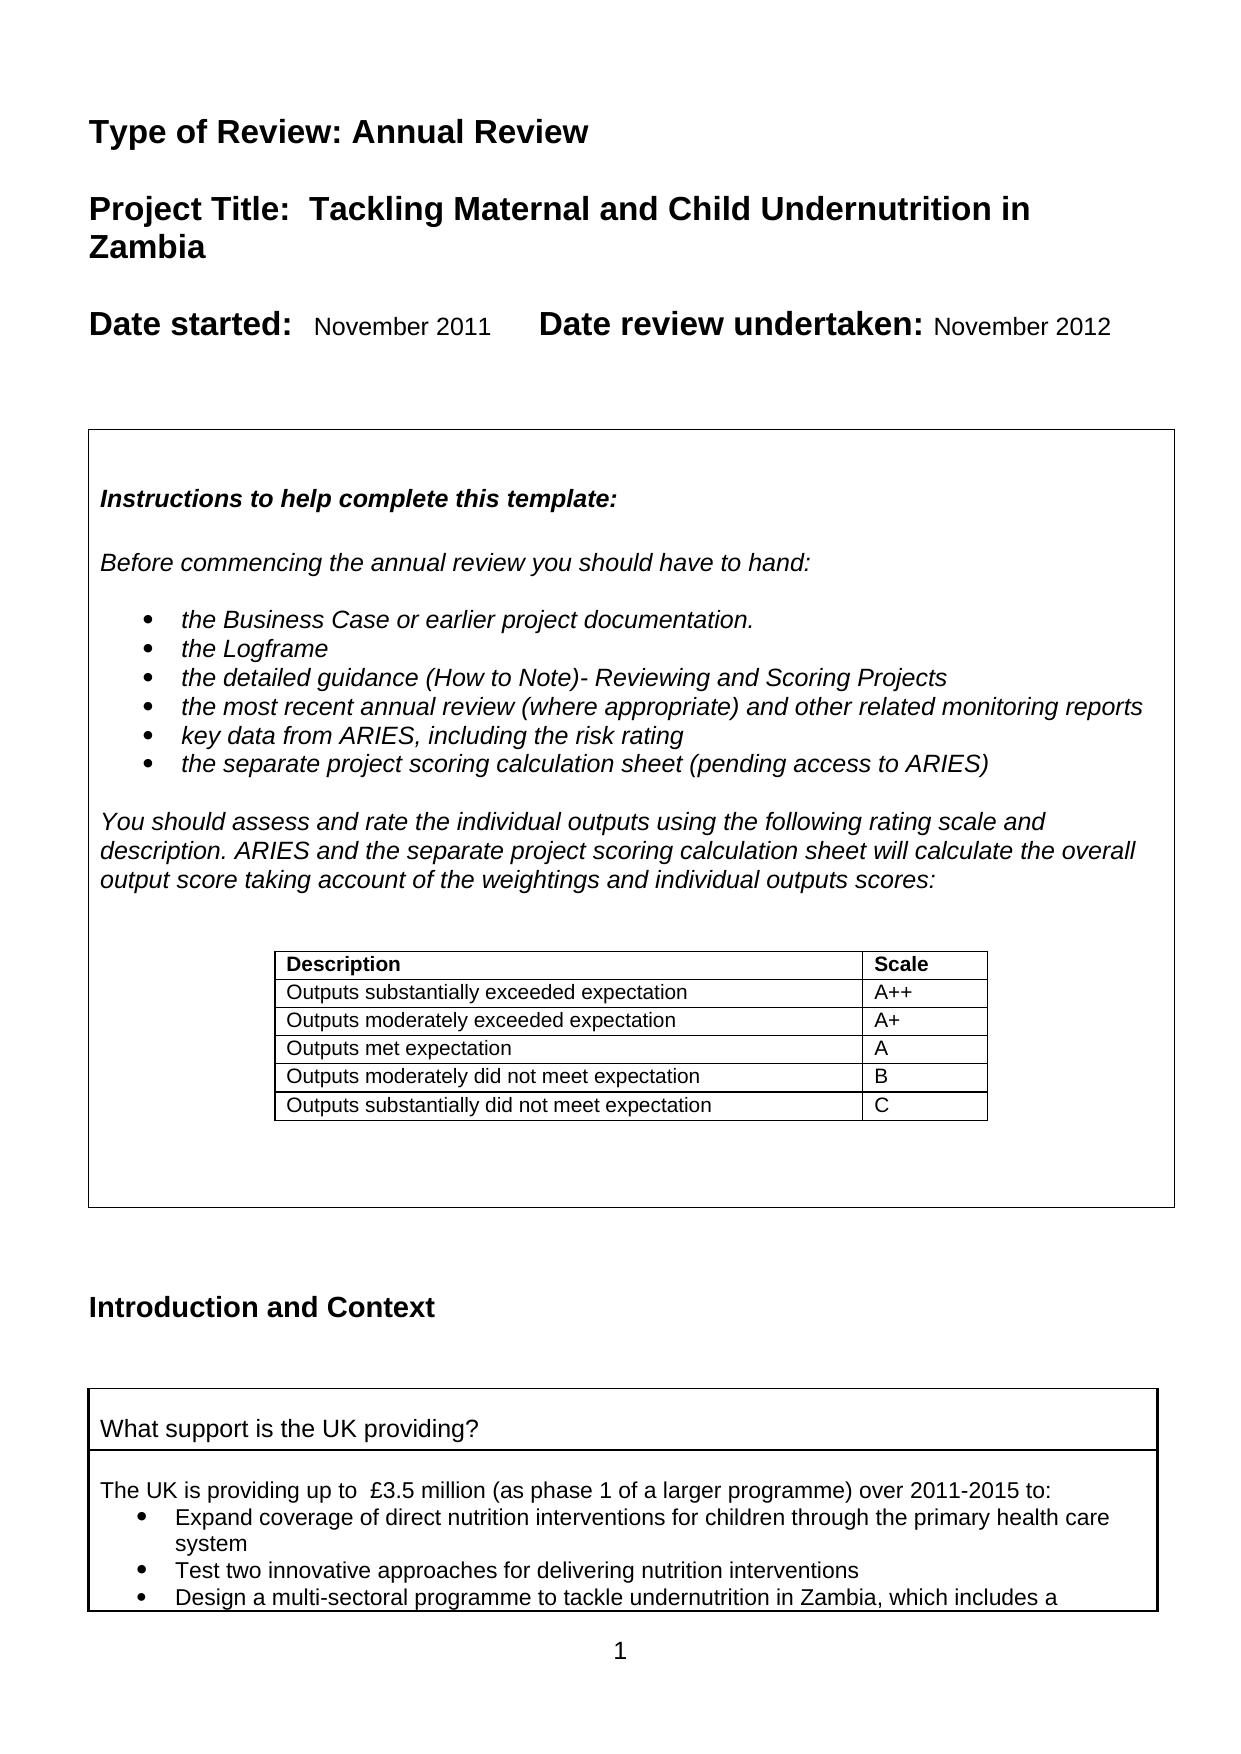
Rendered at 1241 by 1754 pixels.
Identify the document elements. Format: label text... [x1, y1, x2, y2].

table_cell Outputs moderately did not meet expectation [276, 1064, 862, 1091]
table_header Scale [863, 952, 987, 979]
text Project Title: Tackling Maternal and Child Undernutrition in Zambia [89, 189, 1152, 266]
table_cell A+ [863, 1008, 987, 1035]
table_cell Outputs moderately exceeded expectation [276, 1008, 862, 1035]
table_header What support is the UK providing? [90, 1389, 1156, 1449]
subtitle Introduction and Context [89, 1290, 1152, 1324]
table_header Description [276, 952, 862, 979]
table_cell A++ [863, 980, 987, 1007]
table_cell Outputs substantially did not meet expectation [276, 1093, 862, 1119]
table_cell C [863, 1093, 987, 1119]
table_cell The UK is providing up to £3.5 million (as phase 1 of a larger programme) over 2011-2015 to: Expand coverage of direct nutrition interventions for children through the primary health care system Test two innovative approaches for delivering nutrition interventions Design a multi-sectoral programme to tackle undernutrition in Zambia, which includes a [90, 1451, 1156, 1610]
table_cell Outputs met expectation [276, 1036, 862, 1063]
table_cell Outputs substantially exceeded expectation [276, 980, 862, 1007]
table_cell A [863, 1036, 987, 1063]
table_header Instructions to help complete this template: Before commencing the annual review you should have to hand: the Business Case or earlier project documentation. the Logframe the detailed guidance (How to Note)- Reviewing and Scoring Projects the most recent annual review (where appropriate) and other related monitoring reports key data from ARIES, including the risk rating the separate project scoring calculation sheet (pending access to ARIES) You should assess and rate the individual outputs using the following rating scale and description. ARIES and the separate project scoring calculation sheet will calculate the overall output score taking account of the weightings and individual outputs scores: [89, 430, 1174, 1207]
table_cell B [863, 1064, 987, 1091]
text Date started: November 2011 Date review undertaken: November 2012 [89, 304, 1152, 343]
text Type of Review: Annual Review [89, 112, 1152, 151]
